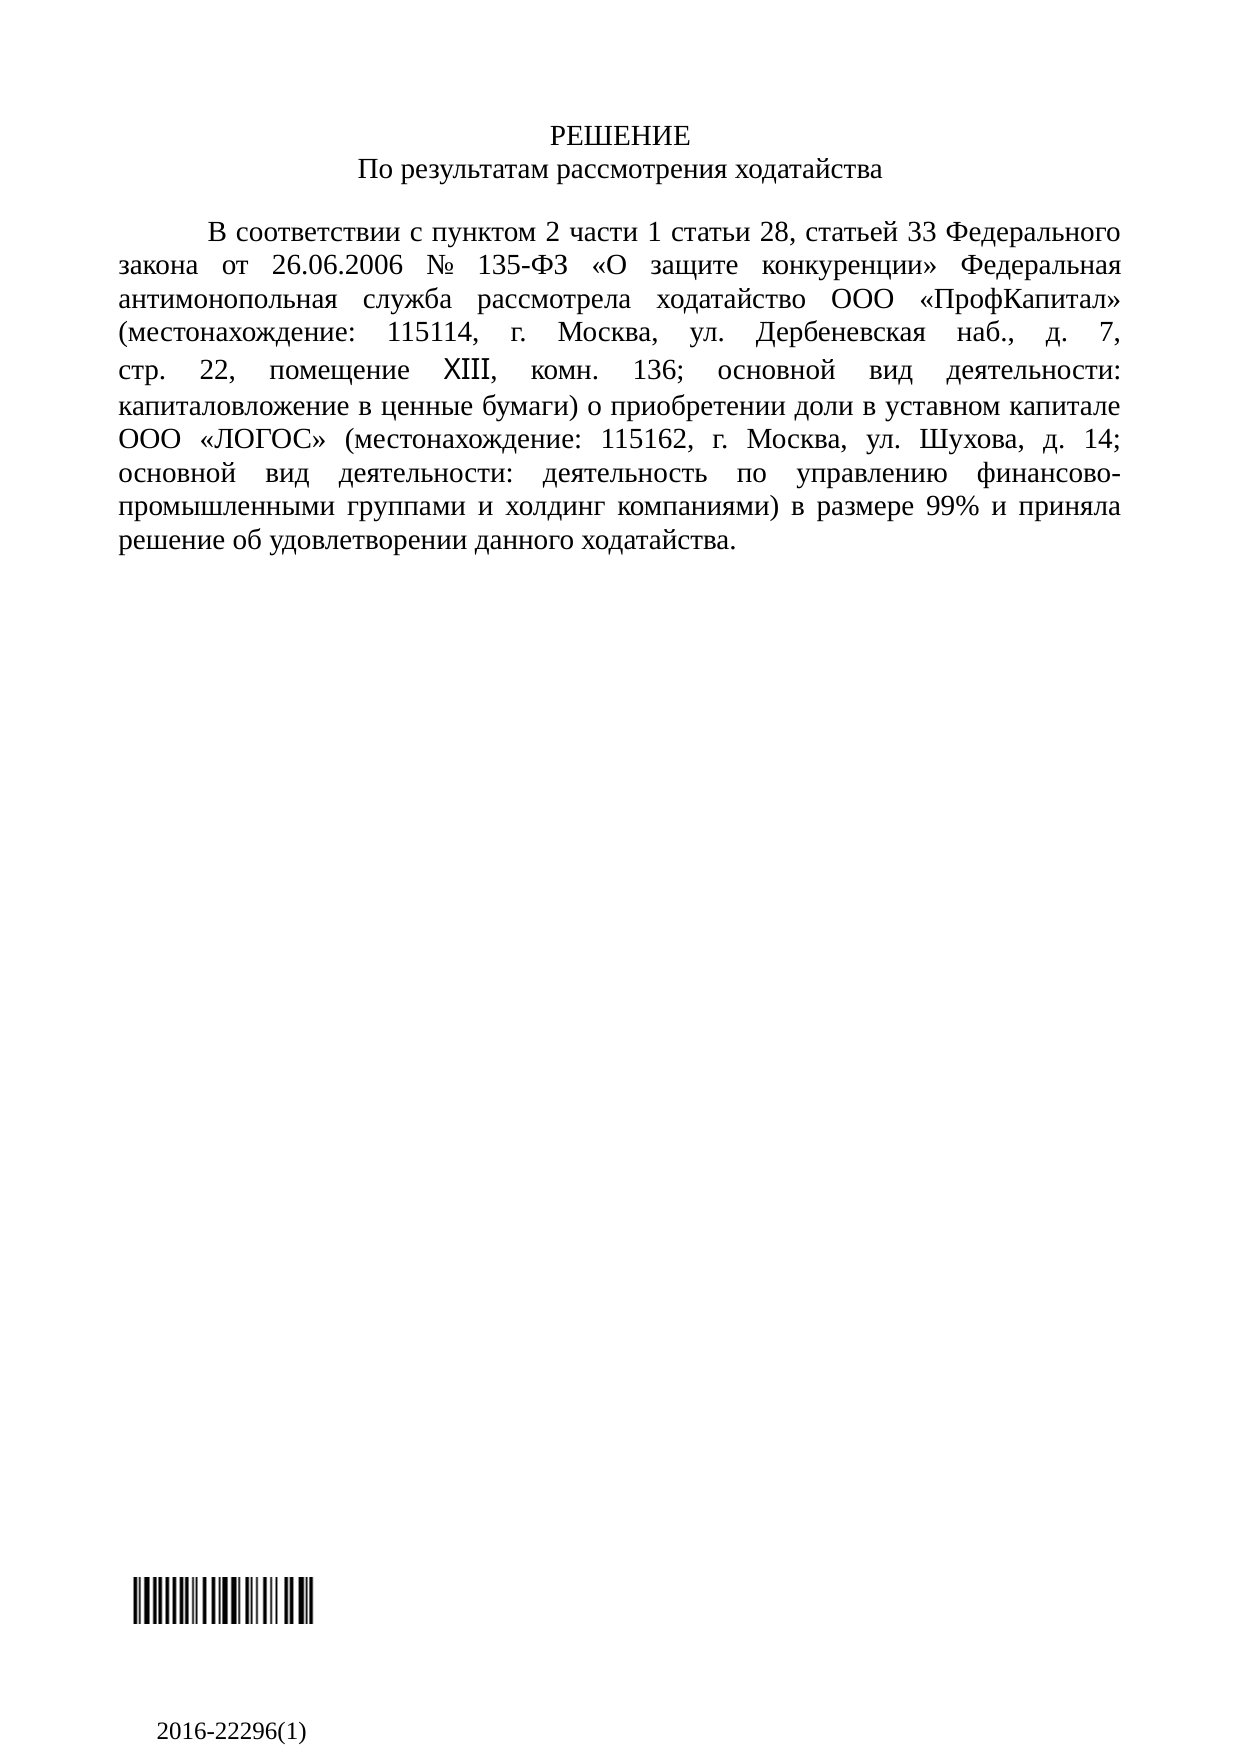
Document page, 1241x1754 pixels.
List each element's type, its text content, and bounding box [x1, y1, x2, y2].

text По результатам рассмотрения ходатайства [118, 152, 1122, 185]
picture [118, 1577, 331, 1624]
text В соответствии с пунктом 2 части 1 статьи 28, статьей 33 Федерального закона от 26.06.2006 № 135-ФЗ «О защите конкуренции» Федеральная антимонопольная служба рассмотрела ходатайство ООО «ПрофКапитал» (местонахождение: 115114, г. Москва, ул. Дербеневская наб., д. 7, стр. 22, помещение XIII, комн. 136; основной вид деятельности: капиталовложение в ценные бумаги) о приобретении доли в уставном капитале ООО «ЛОГОС» (местонахождение: 115162, г. Москва, ул. Шухова, д. 14; основной вид деятельности: деятельность по управлению финансово-промышленными группами и холдинг компаниями) в размере 99% и приняла решение об удовлетворении данного ходатайства. [118, 214, 1122, 556]
text РЕШЕНИЕ [118, 118, 1122, 152]
